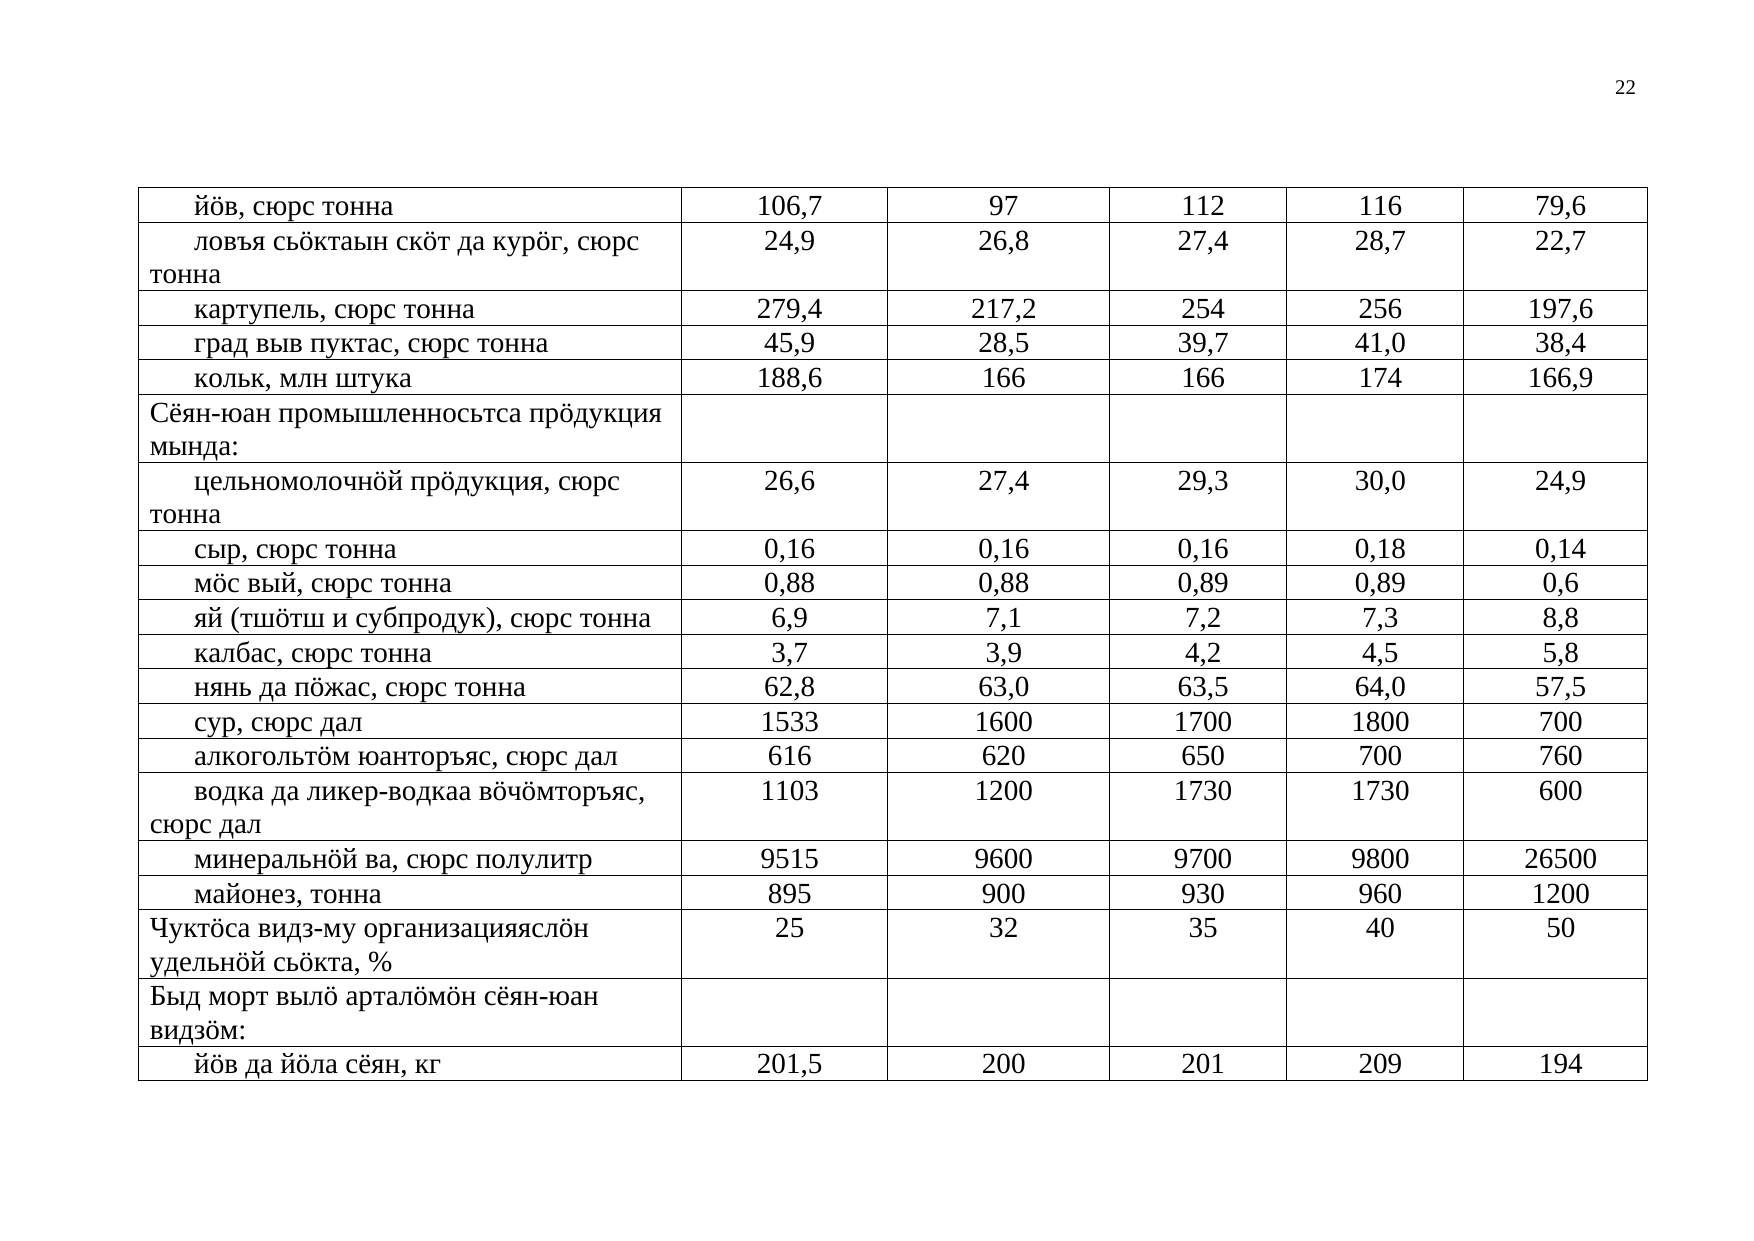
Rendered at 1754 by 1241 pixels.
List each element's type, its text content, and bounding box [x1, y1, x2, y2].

table_cell 960 [1287, 876, 1463, 909]
table_cell 600 [1464, 773, 1647, 840]
table_cell 620 [888, 739, 1109, 772]
table_cell 97 [888, 188, 1109, 222]
table_cell 0,18 [1287, 531, 1463, 564]
table_cell 0,16 [888, 531, 1109, 564]
table_cell 5,8 [1464, 635, 1647, 668]
table_cell 30,0 [1287, 463, 1463, 530]
table_cell град выв пуктас, сюрс тонна [139, 326, 681, 359]
table_cell 0,6 [1464, 566, 1647, 599]
table_cell ловъя сьöктаын скöт да курöг, сюрс тонна [139, 223, 681, 290]
table_cell 25 [682, 910, 887, 977]
table_cell 1800 [1287, 704, 1463, 737]
table_cell 7,3 [1287, 600, 1463, 634]
table_cell 1730 [1287, 773, 1463, 840]
table_cell 106,7 [682, 188, 887, 222]
table_cell минеральнöй ва, сюрс полулитр [139, 841, 681, 875]
table_cell сыр, сюрс тонна [139, 531, 681, 564]
table_cell [888, 979, 1109, 1046]
table_cell 700 [1464, 704, 1647, 737]
table_cell [1110, 979, 1286, 1046]
table_cell 895 [682, 876, 887, 909]
table_cell 40 [1287, 910, 1463, 977]
table_cell 201,5 [682, 1047, 887, 1080]
table_cell 24,9 [682, 223, 887, 290]
table_cell мöс вый, сюрс тонна [139, 566, 681, 599]
table_cell майонез, тонна [139, 876, 681, 909]
table_cell яй (тшöтш и субпродук), сюрс тонна [139, 600, 681, 634]
table_cell 45,9 [682, 326, 887, 359]
table_cell 0,89 [1110, 566, 1286, 599]
table_cell 9700 [1110, 841, 1286, 875]
table_cell [682, 395, 887, 462]
table_cell 700 [1287, 739, 1463, 772]
table_cell 63,0 [888, 669, 1109, 703]
table_cell 63,5 [1110, 669, 1286, 703]
table_cell 38,4 [1464, 326, 1647, 359]
table_cell 79,6 [1464, 188, 1647, 222]
table_cell 22,7 [1464, 223, 1647, 290]
table_cell 166 [888, 360, 1109, 394]
table_cell цельномолочнöй прöдукция, сюрс тонна [139, 463, 681, 530]
table_cell 188,6 [682, 360, 887, 394]
table_cell 24,9 [1464, 463, 1647, 530]
table_cell картупель, сюрс тонна [139, 291, 681, 324]
table_cell 9515 [682, 841, 887, 875]
table_cell 1200 [1464, 876, 1647, 909]
table_cell 4,5 [1287, 635, 1463, 668]
table_cell 166,9 [1464, 360, 1647, 394]
table_cell 201 [1110, 1047, 1286, 1080]
table_cell 27,4 [1110, 223, 1286, 290]
table_cell 41,0 [1287, 326, 1463, 359]
table_cell 28,5 [888, 326, 1109, 359]
table_cell 64,0 [1287, 669, 1463, 703]
table_cell 0,88 [682, 566, 887, 599]
table_cell 194 [1464, 1047, 1647, 1080]
table_cell 0,16 [1110, 531, 1286, 564]
table_cell 616 [682, 739, 887, 772]
table_cell кольк, млн штука [139, 360, 681, 394]
table_cell [1464, 979, 1647, 1046]
table_cell 197,6 [1464, 291, 1647, 324]
table_cell 116 [1287, 188, 1463, 222]
table_cell [888, 395, 1109, 462]
table_cell 7,2 [1110, 600, 1286, 634]
table_cell алкогольтöм юанторъяс, сюрс дал [139, 739, 681, 772]
table_cell 35 [1110, 910, 1286, 977]
table_cell 9800 [1287, 841, 1463, 875]
table_cell 26,6 [682, 463, 887, 530]
table_cell водка да ликер-водкаа вöчöмторъяс, сюрс дал [139, 773, 681, 840]
table_cell 1600 [888, 704, 1109, 737]
table_cell 6,9 [682, 600, 887, 634]
table_cell 26,8 [888, 223, 1109, 290]
table_cell 256 [1287, 291, 1463, 324]
table_cell 0,14 [1464, 531, 1647, 564]
table_cell 4,2 [1110, 635, 1286, 668]
table_cell 1730 [1110, 773, 1286, 840]
table_cell 930 [1110, 876, 1286, 909]
table_cell 9600 [888, 841, 1109, 875]
table_cell 0,88 [888, 566, 1109, 599]
table_cell 3,7 [682, 635, 887, 668]
table_cell 1103 [682, 773, 887, 840]
table_cell [1287, 395, 1463, 462]
table_cell Быд морт вылö арталöмöн сёян-юан видзöм: [139, 979, 681, 1046]
table_cell 8,8 [1464, 600, 1647, 634]
table_cell йöв да йöла сёян, кг [139, 1047, 681, 1080]
table_cell 62,8 [682, 669, 887, 703]
table_cell 209 [1287, 1047, 1463, 1080]
table_cell 254 [1110, 291, 1286, 324]
table_cell 174 [1287, 360, 1463, 394]
table_cell 1200 [888, 773, 1109, 840]
table_cell 27,4 [888, 463, 1109, 530]
table_cell [1110, 395, 1286, 462]
table_cell [1464, 395, 1647, 462]
table_cell [1287, 979, 1463, 1046]
table_cell 50 [1464, 910, 1647, 977]
table_cell 0,89 [1287, 566, 1463, 599]
table_cell 1700 [1110, 704, 1286, 737]
table_cell 200 [888, 1047, 1109, 1080]
table_cell 0,16 [682, 531, 887, 564]
table_cell 279,4 [682, 291, 887, 324]
table_cell 26500 [1464, 841, 1647, 875]
table_cell Чуктöса видз-му организацияяслöн удельнöй сьöкта, % [139, 910, 681, 977]
table_cell 166 [1110, 360, 1286, 394]
table_cell сур, сюрс дал [139, 704, 681, 737]
table_cell [682, 979, 887, 1046]
table_cell 39,7 [1110, 326, 1286, 359]
table_cell 650 [1110, 739, 1286, 772]
table_cell 28,7 [1287, 223, 1463, 290]
table_cell 112 [1110, 188, 1286, 222]
table_cell 57,5 [1464, 669, 1647, 703]
table_cell 32 [888, 910, 1109, 977]
table_cell 1533 [682, 704, 887, 737]
table_cell 3,9 [888, 635, 1109, 668]
table_cell 7,1 [888, 600, 1109, 634]
table_cell йöв, сюрс тонна [139, 188, 681, 222]
table_cell 900 [888, 876, 1109, 909]
table_cell 29,3 [1110, 463, 1286, 530]
table_cell 760 [1464, 739, 1647, 772]
table_cell нянь да пöжас, сюрс тонна [139, 669, 681, 703]
table_cell калбас, сюрс тонна [139, 635, 681, 668]
table_cell 217,2 [888, 291, 1109, 324]
table_cell Сёян-юан промышленносьтса прöдукция мында: [139, 395, 681, 462]
